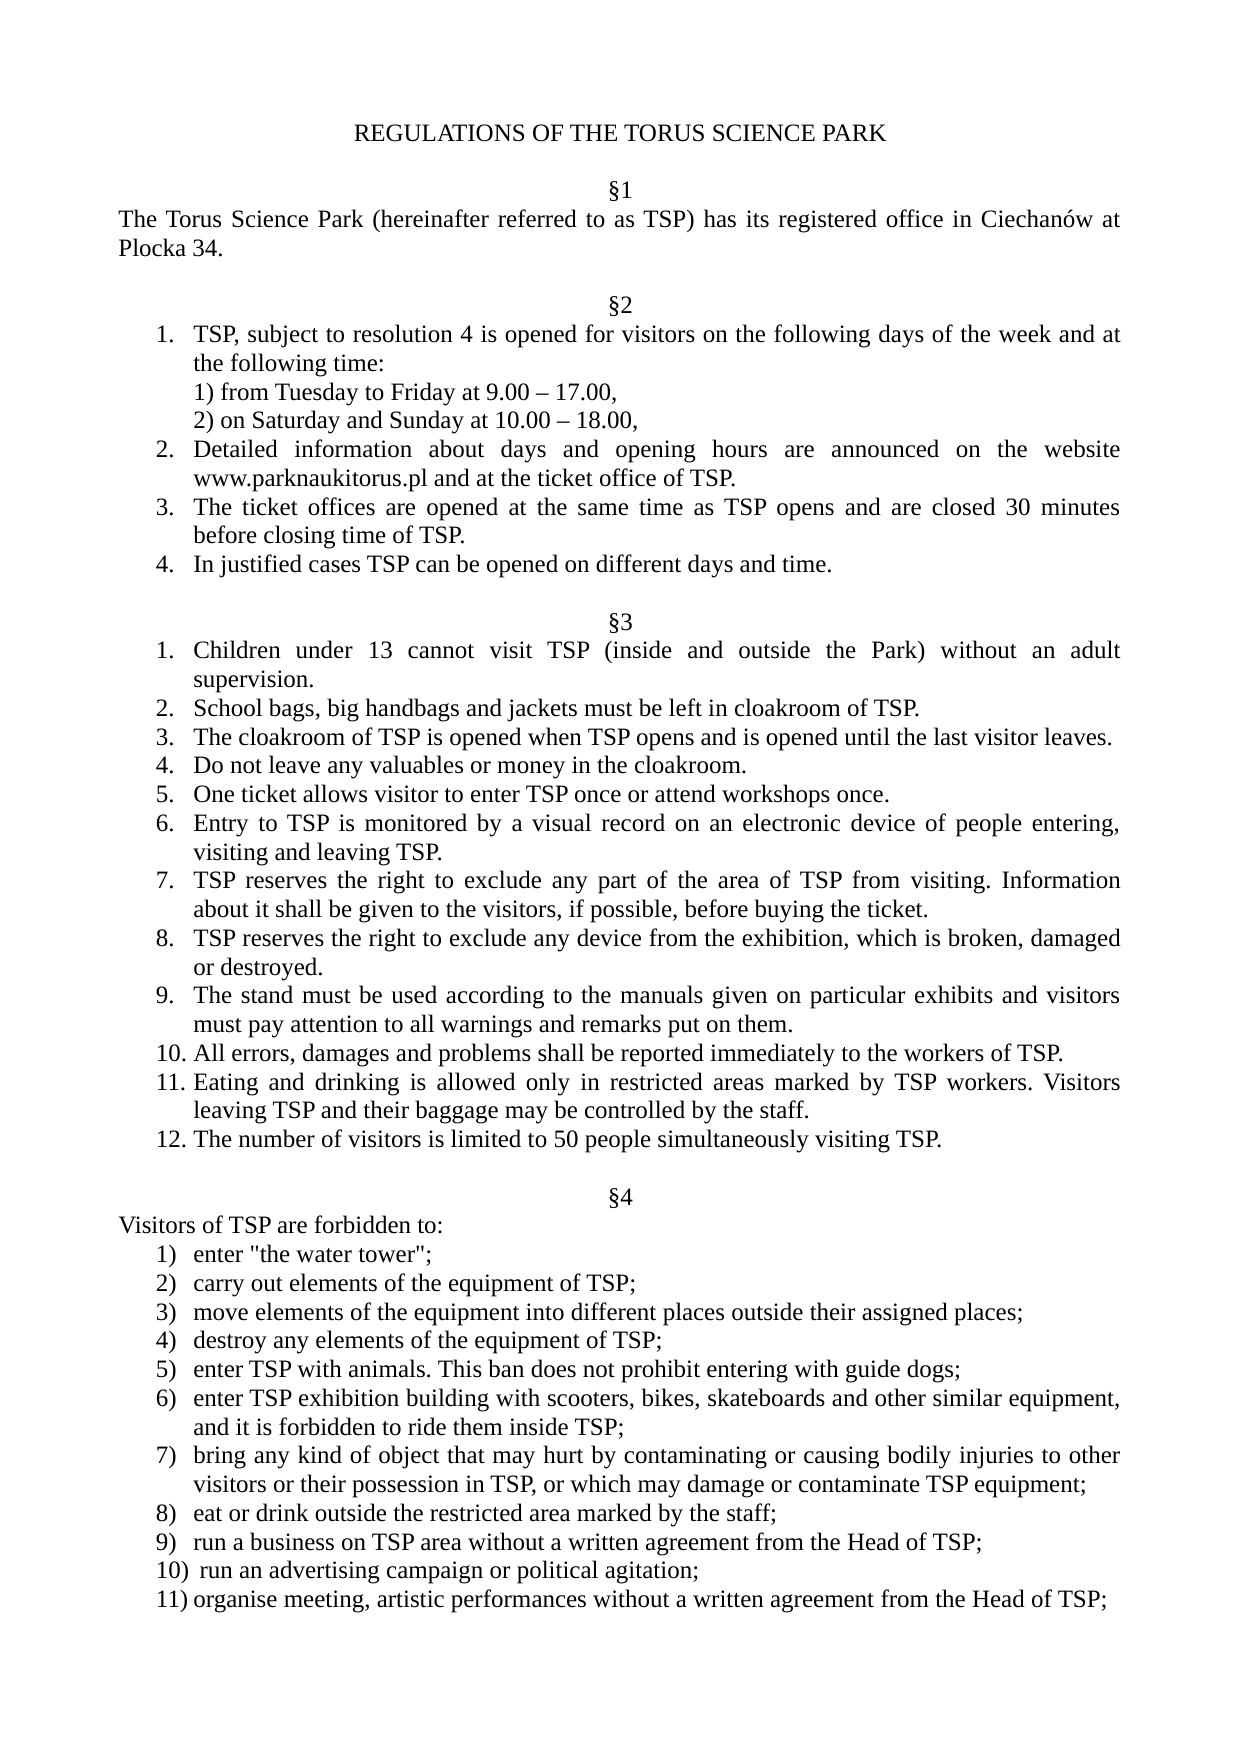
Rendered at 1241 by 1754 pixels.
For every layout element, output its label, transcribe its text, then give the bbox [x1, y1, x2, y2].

text §2 [118, 291, 1122, 319]
list enter "the water tower"; [156, 1239, 1122, 1268]
list run an advertising campaign or political agitation; [156, 1556, 1122, 1584]
text The Torus Science Park (hereinafter referred to as TSP) has its registered office in Ciechanów at Plocka 34. [118, 204, 1122, 262]
list TSP, subject to resolution 4 is opened for visitors on the following days of the week and at the following time: [156, 319, 1122, 377]
list TSP reserves the right to exclude any part of the area of TSP from visiting. Information about it shall be given to the visitors, if possible, before buying the ticket. [156, 866, 1122, 923]
list carry out elements of the equipment of TSP; [156, 1268, 1122, 1297]
text REGULATIONS OF THE TORUS SCIENCE PARK [118, 118, 1122, 147]
list The stand must be used according to the manuals given on particular exhibits and visitors must pay attention to all warnings and remarks put on them. [156, 981, 1122, 1038]
text §1 [118, 176, 1122, 204]
list Do not leave any valuables or money in the cloakroom. [156, 751, 1122, 779]
list enter TSP with animals. This ban does not prohibit entering with guide dogs; [156, 1354, 1122, 1383]
list organise meeting, artistic performances without a written agreement from the Head of TSP; [156, 1584, 1122, 1613]
list One ticket allows visitor to enter TSP once or attend workshops once. [156, 779, 1122, 808]
list Eating and drinking is allowed only in restricted areas marked by TSP workers. Visitors leaving TSP and their baggage may be controlled by the staff. [156, 1067, 1122, 1124]
text Visitors of TSP are forbidden to: [118, 1211, 1122, 1239]
list Entry to TSP is monitored by a visual record on an electronic device of people entering, visiting and leaving TSP. [156, 808, 1122, 866]
text §4 [118, 1182, 1122, 1211]
list All errors, damages and problems shall be reported immediately to the workers of TSP. [156, 1038, 1122, 1067]
list The ticket offices are opened at the same time as TSP opens and are closed 30 minutes before closing time of TSP. [156, 492, 1122, 549]
list eat or drink outside the restricted area marked by the staff; [156, 1498, 1122, 1527]
list In justified cases TSP can be opened on different days and time. [156, 549, 1122, 578]
list 1) from Tuesday to Friday at 9.00 – 17.00, [156, 377, 1122, 406]
list 2) on Saturday and Sunday at 10.00 – 18.00, [156, 406, 1122, 434]
list bring any kind of object that may hurt by contaminating or causing bodily injuries to other visitors or their possession in TSP, or which may damage or contaminate TSP equipment; [156, 1441, 1122, 1498]
list run a business on TSP area without a written agreement from the Head of TSP; [156, 1527, 1122, 1556]
list destroy any elements of the equipment of TSP; [156, 1326, 1122, 1354]
list enter TSP exhibition building with scooters, bikes, skateboards and other similar equipment, and it is forbidden to ride them inside TSP; [156, 1383, 1122, 1441]
list The cloakroom of TSP is opened when TSP opens and is opened until the last visitor leaves. [156, 722, 1122, 751]
text §3 [118, 607, 1122, 636]
list School bags, big handbags and jackets must be left in cloakroom of TSP. [156, 693, 1122, 722]
list move elements of the equipment into different places outside their assigned places; [156, 1297, 1122, 1326]
list Detailed information about days and opening hours are announced on the website www.parknaukitorus.pl and at the ticket office of TSP. [156, 434, 1122, 492]
list The number of visitors is limited to 50 people simultaneously visiting TSP. [156, 1124, 1122, 1153]
list TSP reserves the right to exclude any device from the exhibition, which is broken, damaged or destroyed. [156, 923, 1122, 981]
list Children under 13 cannot visit TSP (inside and outside the Park) without an adult supervision. [156, 636, 1122, 693]
